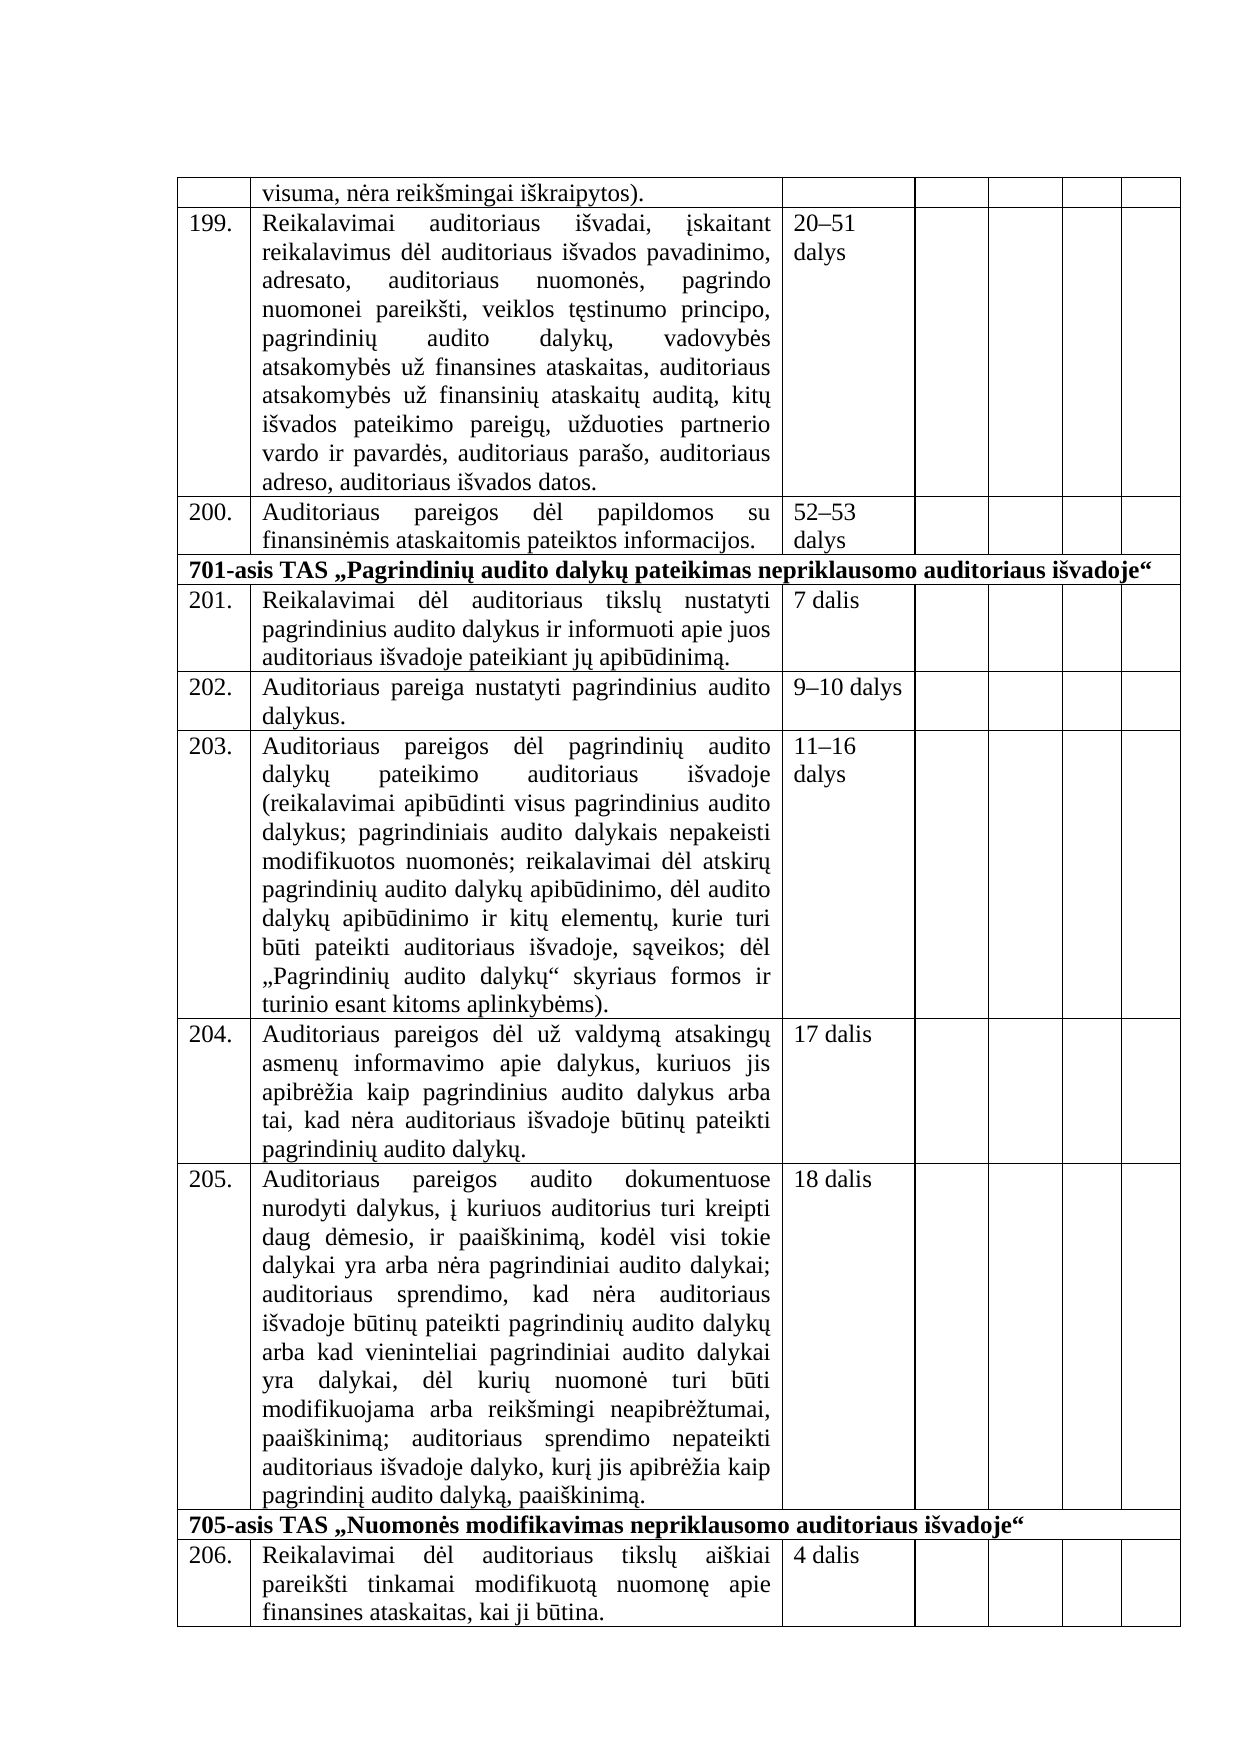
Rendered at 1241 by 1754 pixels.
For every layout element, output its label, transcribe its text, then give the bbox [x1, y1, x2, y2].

table_cell 18 dalis [783, 1164, 914, 1509]
table_cell 204. [178, 1019, 250, 1163]
table_cell 205. [178, 1164, 250, 1509]
table_cell [1122, 585, 1180, 671]
table_cell [1063, 731, 1121, 1018]
table_cell [178, 178, 250, 207]
table_cell [1122, 672, 1180, 730]
table_cell [1063, 1019, 1121, 1163]
table_cell [916, 672, 988, 730]
table_cell 203. [178, 731, 250, 1018]
table_cell [1122, 731, 1180, 1018]
table_cell [916, 1540, 988, 1626]
table_cell [1122, 1019, 1180, 1163]
table_cell Auditoriaus pareigos dėl papildomos su finansinėmis ataskaitomis pateiktos informacijos. [251, 497, 782, 554]
table_cell [1122, 1164, 1180, 1509]
table_cell Reikalavimai auditoriaus išvadai, įskaitant reikalavimus dėl auditoriaus išvados pavadinimo, adresato, auditoriaus nuomonės, pagrindo nuomonei pareikšti, veiklos tęstinumo principo, pagrindinių audito dalykų, vadovybės atsakomybės už finansines ataskaitas, auditoriaus atsakomybės už finansinių ataskaitų auditą, kitų išvados pateikimo pareigų, užduoties partnerio vardo ir pavardės, auditoriaus parašo, auditoriaus adreso, auditoriaus išvados datos. [251, 208, 782, 496]
table_cell [989, 585, 1062, 671]
table_cell [1063, 672, 1121, 730]
table_cell 200. [178, 497, 250, 554]
table_cell 11–16 dalys [783, 731, 914, 1018]
table_cell [1063, 178, 1121, 207]
table_cell [1122, 178, 1180, 207]
table_cell [916, 178, 988, 207]
table_cell [989, 1164, 1062, 1509]
table_cell [1063, 497, 1121, 554]
table_cell [989, 1540, 1062, 1626]
table_cell [1063, 208, 1121, 496]
table_cell 202. [178, 672, 250, 730]
table_cell 705-asis TAS „Nuomonės modifikavimas nepriklausomo auditoriaus išvadoje“ [178, 1510, 1180, 1539]
table_cell [989, 672, 1062, 730]
table_cell [916, 1164, 988, 1509]
table_cell [1122, 208, 1180, 496]
table_cell visuma, nėra reikšmingai iškraipytos). [251, 178, 782, 207]
table_cell [916, 731, 988, 1018]
table_cell Auditoriaus pareiga nustatyti pagrindinius audito dalykus. [251, 672, 782, 730]
table_cell [1063, 1164, 1121, 1509]
table_cell 199. [178, 208, 250, 496]
table_cell [1063, 1540, 1121, 1626]
table_cell [989, 178, 1062, 207]
table_cell [916, 585, 988, 671]
table_cell Auditoriaus pareigos dėl už valdymą atsakingų asmenų informavimo apie dalykus, kuriuos jis apibrėžia kaip pagrindinius audito dalykus arba tai, kad nėra auditoriaus išvadoje būtinų pateikti pagrindinių audito dalykų. [251, 1019, 782, 1163]
table_cell [989, 1019, 1062, 1163]
table_cell [1063, 585, 1121, 671]
table_cell Auditoriaus pareigos audito dokumentuose nurodyti dalykus, į kuriuos auditorius turi kreipti daug dėmesio, ir paaiškinimą, kodėl visi tokie dalykai yra arba nėra pagrindiniai audito dalykai; auditoriaus sprendimo, kad nėra auditoriaus išvadoje būtinų pateikti pagrindinių audito dalykų arba kad vieninteliai pagrindiniai audito dalykai yra dalykai, dėl kurių nuomonė turi būti modifikuojama arba reikšmingi neapibrėžtumai, paaiškinimą; auditoriaus sprendimo nepateikti auditoriaus išvadoje dalyko, kurį jis apibrėžia kaip pagrindinį audito dalyką, paaiškinimą. [251, 1164, 782, 1509]
table_cell 52–53 dalys [783, 497, 914, 554]
table_cell Reikalavimai dėl auditoriaus tikslų aiškiai pareikšti tinkamai modifikuotą nuomonę apie finansines ataskaitas, kai ji būtina. [251, 1540, 782, 1626]
table_cell 701-asis TAS „Pagrindinių audito dalykų pateikimas nepriklausomo auditoriaus išvadoje“ [178, 555, 1180, 584]
table_cell 20–51 dalys [783, 208, 914, 496]
table_cell 9–10 dalys [783, 672, 914, 730]
table_cell [989, 497, 1062, 554]
table_cell 7 dalis [783, 585, 914, 671]
table_cell 4 dalis [783, 1540, 914, 1626]
table_cell 201. [178, 585, 250, 671]
table_cell [1122, 1540, 1180, 1626]
table_cell [1122, 497, 1180, 554]
table_cell [989, 208, 1062, 496]
table_cell [916, 208, 988, 496]
table_cell Reikalavimai dėl auditoriaus tikslų nustatyti pagrindinius audito dalykus ir informuoti apie juos auditoriaus išvadoje pateikiant jų apibūdinimą. [251, 585, 782, 671]
table_cell Auditoriaus pareigos dėl pagrindinių audito dalykų pateikimo auditoriaus išvadoje (reikalavimai apibūdinti visus pagrindinius audito dalykus; pagrindiniais audito dalykais nepakeisti modifikuotos nuomonės; reikalavimai dėl atskirų pagrindinių audito dalykų apibūdinimo, dėl audito dalykų apibūdinimo ir kitų elementų, kurie turi būti pateikti auditoriaus išvadoje, sąveikos; dėl „Pagrindinių audito dalykų“ skyriaus formos ir turinio esant kitoms aplinkybėms). [251, 731, 782, 1018]
table_cell 17 dalis [783, 1019, 914, 1163]
table_cell 206. [178, 1540, 250, 1626]
table_cell [916, 497, 988, 554]
table_cell [989, 731, 1062, 1018]
table_cell [916, 1019, 988, 1163]
table_cell [783, 178, 914, 207]
